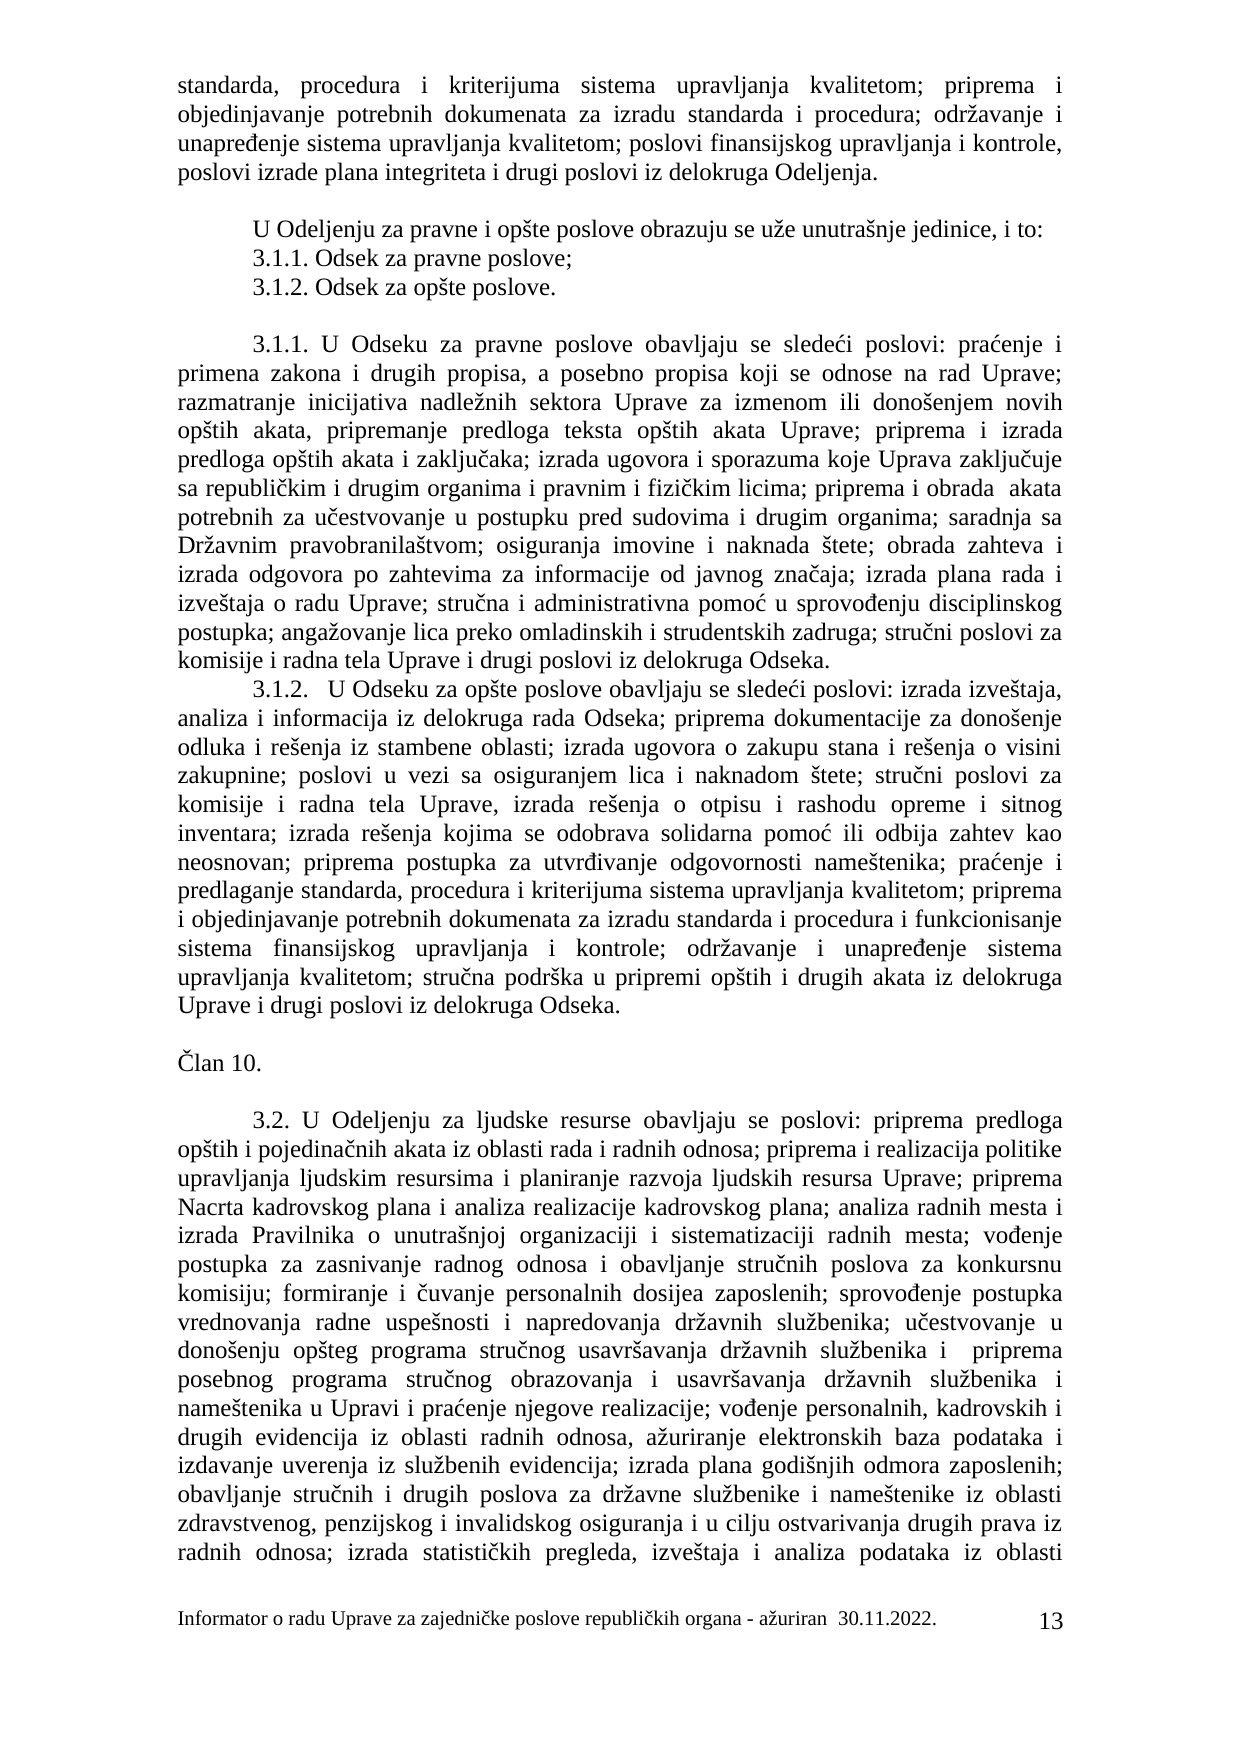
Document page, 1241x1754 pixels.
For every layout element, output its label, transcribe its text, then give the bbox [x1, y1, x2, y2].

text 3.1.1. Odsek za pravne poslove; [177, 243, 1063, 272]
text 3.1.2. Odsek za opšte poslove. [177, 272, 1063, 300]
text Član 10. [177, 1048, 1063, 1077]
text 3.2. U Odeljenju za ljudske resurse obavljaju se poslovi: priprema predloga opštih i pojedinačnih akata iz oblasti rada i radnih odnosa; priprema i realizacija politike upravljanja ljudskim resursima i planiranje razvoja ljudskih resursa Uprave; priprema Nacrta kadrovskog plana i analiza realizacije kadrovskog plana; analiza radnih mesta i izrada Pravilnika o unutrašnjoj organizaciji i sistematizaciji radnih mesta; vođenje postupka za zasnivanje radnog odnosa i obavljanje stručnih poslova za konkursnu komisiju; formiranje i čuvanje personalnih dosijea zaposlenih; sprovođenje postupka vrednovanja radne uspešnosti i napredovanja državnih službenika; učestvovanje u donošenju opšteg programa stručnog usavršavanja državnih službenika i priprema posebnog programa stručnog obrazovanja i usavršavanja državnih službenika i nameštenika u Upravi i praćenje njegove realizacije; vođenje personalnih, kadrovskih i drugih evidencija iz oblasti radnih odnosa, ažuriranje elektronskih baza podataka i izdavanje uverenja iz službenih evidencija; izrada plana godišnjih odmora zaposlenih; obavljanje stručnih i drugih poslova za državne službenike i nameštenike iz oblasti zdravstvenog, penzijskog i invalidskog osiguranja i u cilju ostvarivanja drugih prava iz radnih odnosa; izrada statističkih pregleda, izveštaja i analiza podataka iz oblasti [177, 1105, 1063, 1565]
text 3.1.1. U Odseku za pravne poslove obavljaju se sledeći poslovi: praćenje i primena zakona i drugih propisa, a posebno propisa koji se odnose na rad Uprave; razmatranje inicijativa nadležnih sektora Uprave za izmenom ili donošenjem novih opštih akata, pripremanje predloga teksta opštih akata Uprave; priprema i izrada predloga opštih akata i zaključaka; izrada ugovora i sporazuma koje Uprava zaključuje sa republičkim i drugim organima i pravnim i fizičkim licima; priprema i obrada akata potrebnih za učestvovanje u postupku pred sudovima i drugim organima; saradnja sa Državnim pravobranilaštvom; osiguranja imovine i naknada štete; obrada zahteva i izrada odgovora po zahtevima za informacije od javnog značaja; izrada plana rada i izveštaja o radu Uprave; stručna i administrativna pomoć u sprovođenju disciplinskog postupka; angažovanje lica preko omladinskih i strudentskih zadruga; stručni poslovi za komisije i radna tela Uprave i drugi poslovi iz delokruga Odseka. [177, 329, 1063, 674]
text 3.1.2. U Odseku za opšte poslove obavljaju se sledeći poslovi: izrada izveštaja, analiza i informacija iz delokruga rada Odseka; priprema dokumentacije za donošenje odluka i rešenja iz stambene oblasti; izrada ugovora o zakupu stana i rešenja o visini zakupnine; poslovi u vezi sa osiguranjem lica i naknadom štete; stručni poslovi za komisije i radna tela Uprave, izrada rešenja o otpisu i rashodu opreme i sitnog inventara; izrada rešenja kojima se odobrava solidarna pomoć ili odbija zahtev kao neosnovan; priprema postupka za utvrđivanje odgovornosti nameštenika; praćenje i predlaganje standarda, procedura i kriterijuma sistema upravljanja kvalitetom; priprema i objedinjavanje potrebnih dokumenata za izradu standarda i procedura i funkcionisanje sistema finansijskog upravljanja i kontrole; održavanje i unapređenje sistema upravljanja kvalitetom; stručna podrška u pripremi opštih i drugih akata iz delokruga Uprave i drugi poslovi iz delokruga Odseka. [177, 674, 1063, 1019]
text U Odeljenju za pravne i opšte poslove obrazuju se uže unutrašnje jedinice, i to: [177, 214, 1063, 243]
text standarda, procedura i kriterijuma sistema upravljanja kvalitetom; priprema i objedinjavanje potrebnih dokumenata za izradu standarda i procedura; održavanje i unapređenje sistema upravljanja kvalitetom; poslovi finansijskog upravljanja i kontrole, poslovi izrade plana integriteta i drugi poslovi iz delokruga Odeljenja. [177, 70, 1063, 185]
